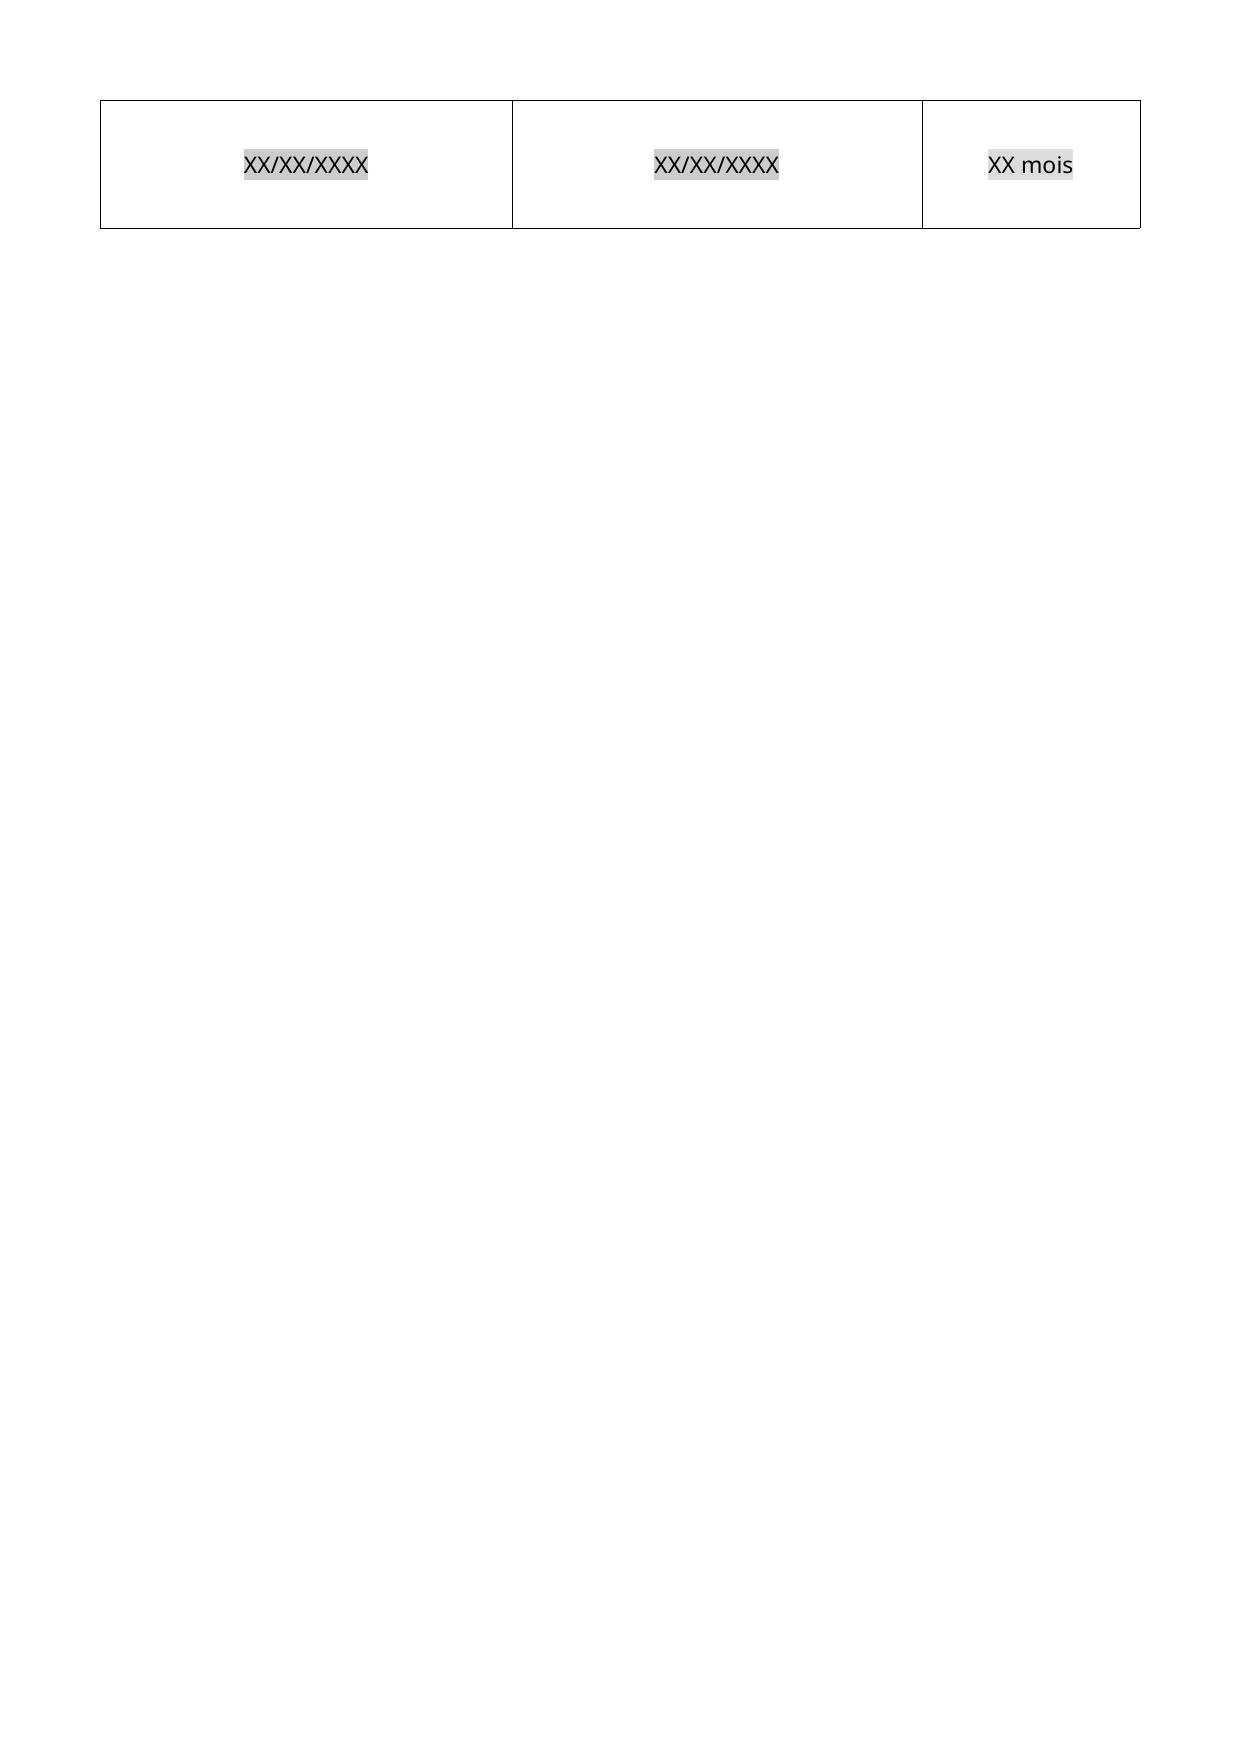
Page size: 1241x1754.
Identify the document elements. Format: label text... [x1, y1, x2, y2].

table_cell XX/XX/XXXX [513, 101, 922, 228]
table_cell XX mois [923, 101, 1140, 228]
table_cell XX/XX/XXXX [101, 101, 512, 228]
